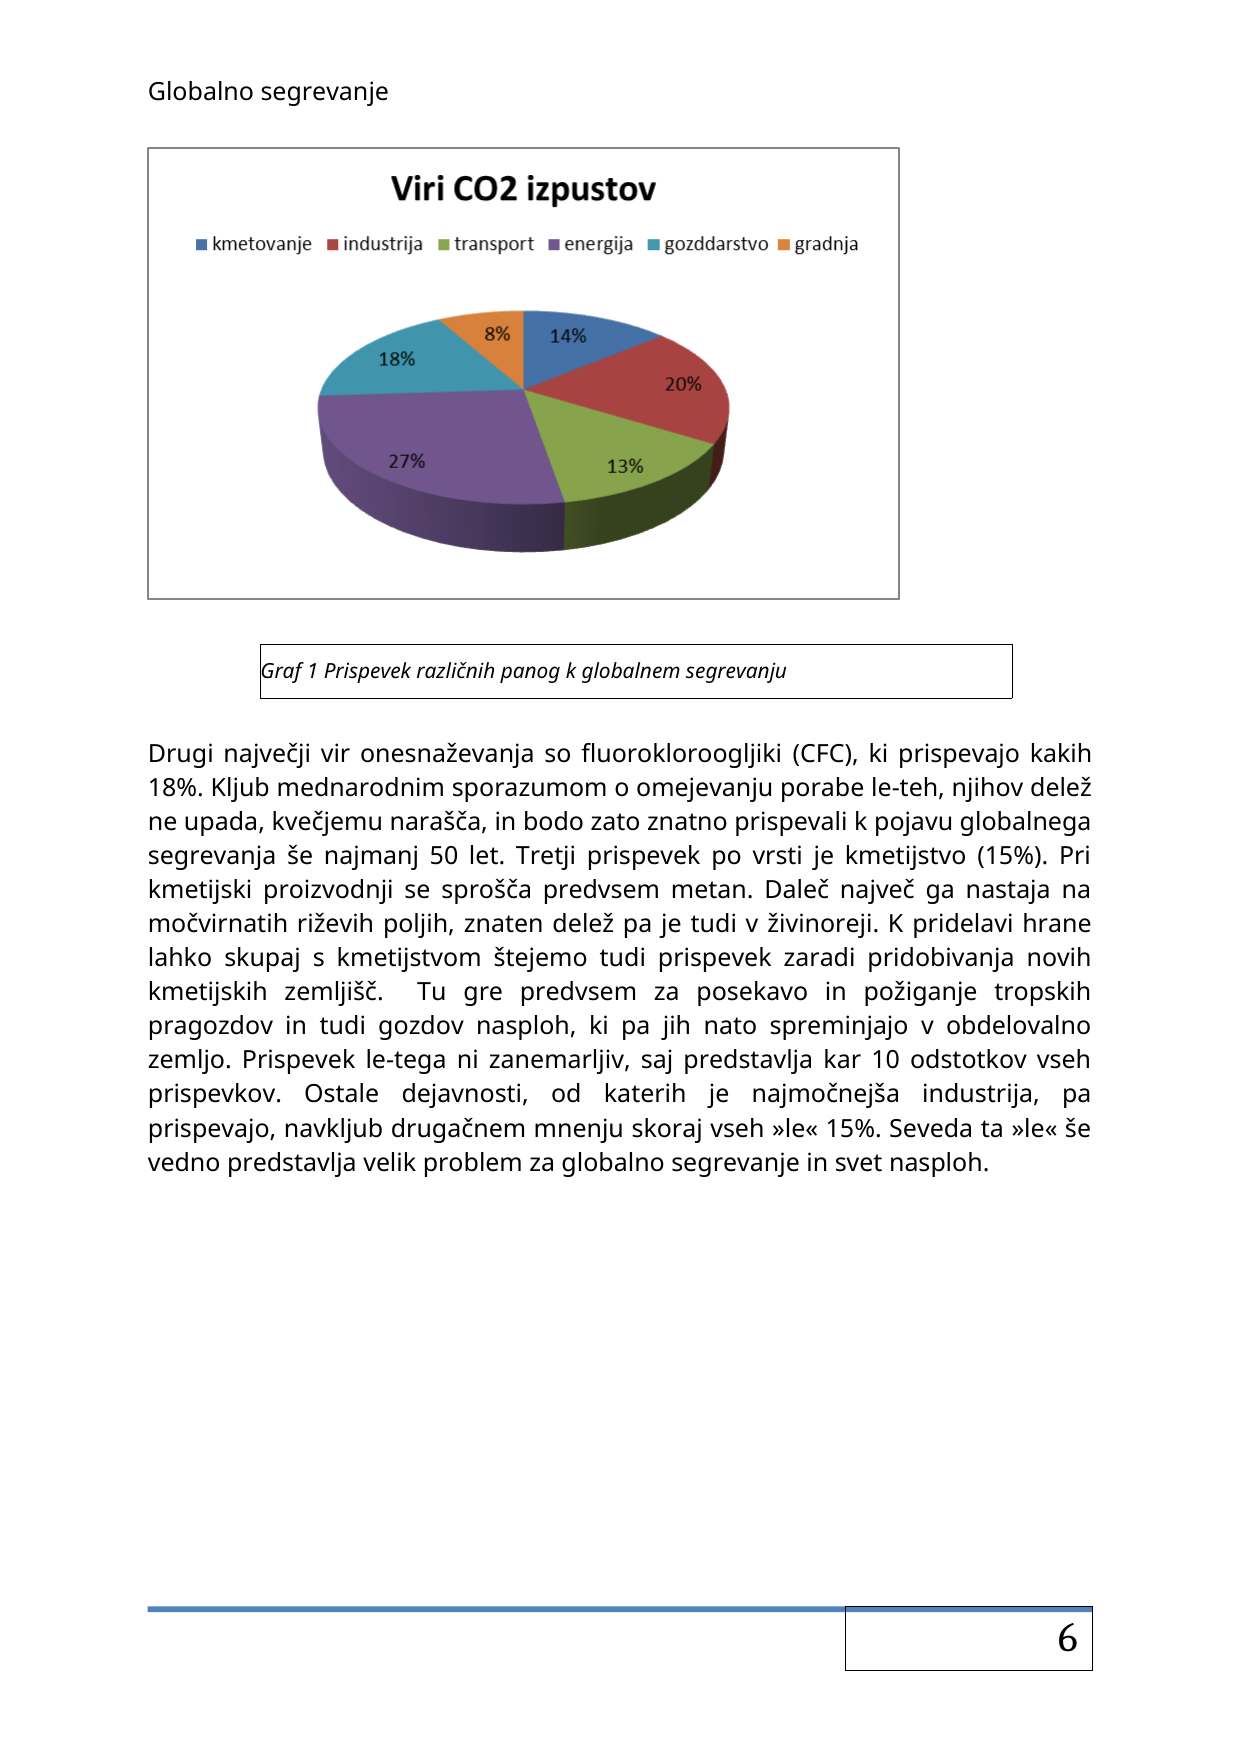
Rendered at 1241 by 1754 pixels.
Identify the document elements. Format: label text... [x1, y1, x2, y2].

text Drugi največji vir onesnaževanja so fluorokloroogljiki (CFC), ki prispevajo kakih 18%. Kljub mednarodnim sporazumom o omejevanju porabe le-teh, njihov delež ne upada, kvečjemu narašča, in bodo zato znatno prispevali k pojavu globalnega segrevanja še najmanj 50 let. Tretji prispevek po vrsti je kmetijstvo (15%). Pri kmetijski proizvodnji se sprošča predvsem metan. Daleč največ ga nastaja na močvirnatih riževih poljih, znaten delež pa je tudi v živinoreji. K pridelavi hrane lahko skupaj s kmetijstvom štejemo tudi prispevek zaradi pridobivanja novih kmetijskih zemljišč. Tu gre predvsem za posekavo in požiganje tropskih pragozdov in tudi gozdov nasploh, ki pa jih nato spreminjajo v obdelovalno zemljo. Prispevek le-tega ni zanemarljiv, saj predstavlja kar 10 odstotkov vseh prispevkov. Ostale dejavnosti, od katerih je najmočnejša industrija, pa prispevajo, navkljub drugačnem mnenju skoraj vseh »le« 15%. Seveda ta »le« še vedno predstavlja velik problem za globalno segrevanje in svet nasploh. [148, 736, 1093, 1178]
picture [147, 147, 900, 600]
text Graf 1 Prispevek različnih panog k globalnem segrevanju [261, 656, 1012, 685]
